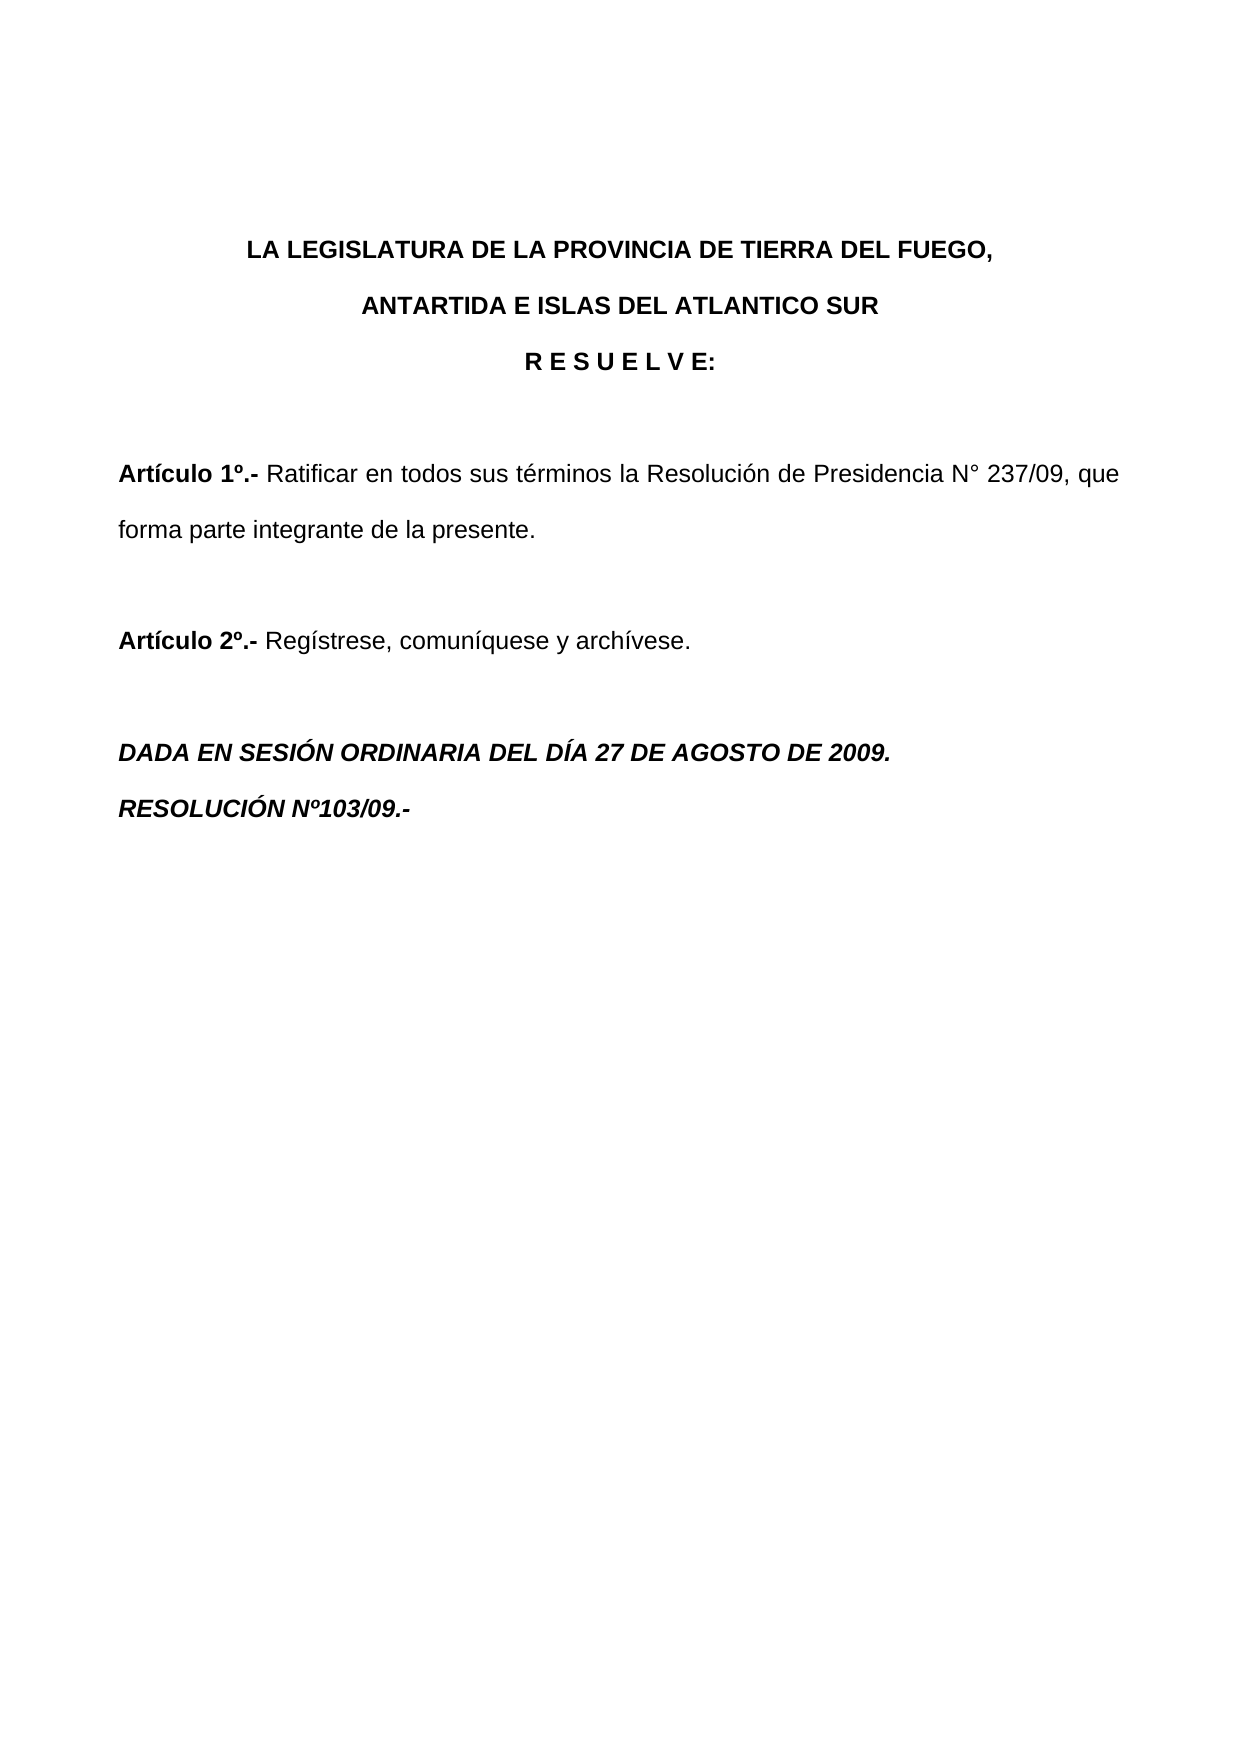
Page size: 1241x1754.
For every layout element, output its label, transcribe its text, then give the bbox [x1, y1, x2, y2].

text Artículo 1º.- Ratificar en todos sus términos la Resolución de Presidencia N° 237/09, que forma parte integrante de la presente. [118, 459, 1122, 543]
text RESOLUCIÓN Nº103/09.- [118, 794, 1122, 822]
text R E S U E L V E: [118, 348, 1122, 376]
text Artículo 2º.- Regístrese, comuníquese y archívese. [118, 627, 1122, 655]
text DADA EN SESIÓN ORDINARIA DEL DÍA 27 DE AGOSTO DE 2009. [118, 739, 1122, 767]
text LA LEGISLATURA DE LA PROVINCIA DE TIERRA DEL FUEGO, [118, 236, 1122, 264]
text ANTARTIDA E ISLAS DEL ATLANTICO SUR [118, 292, 1122, 320]
